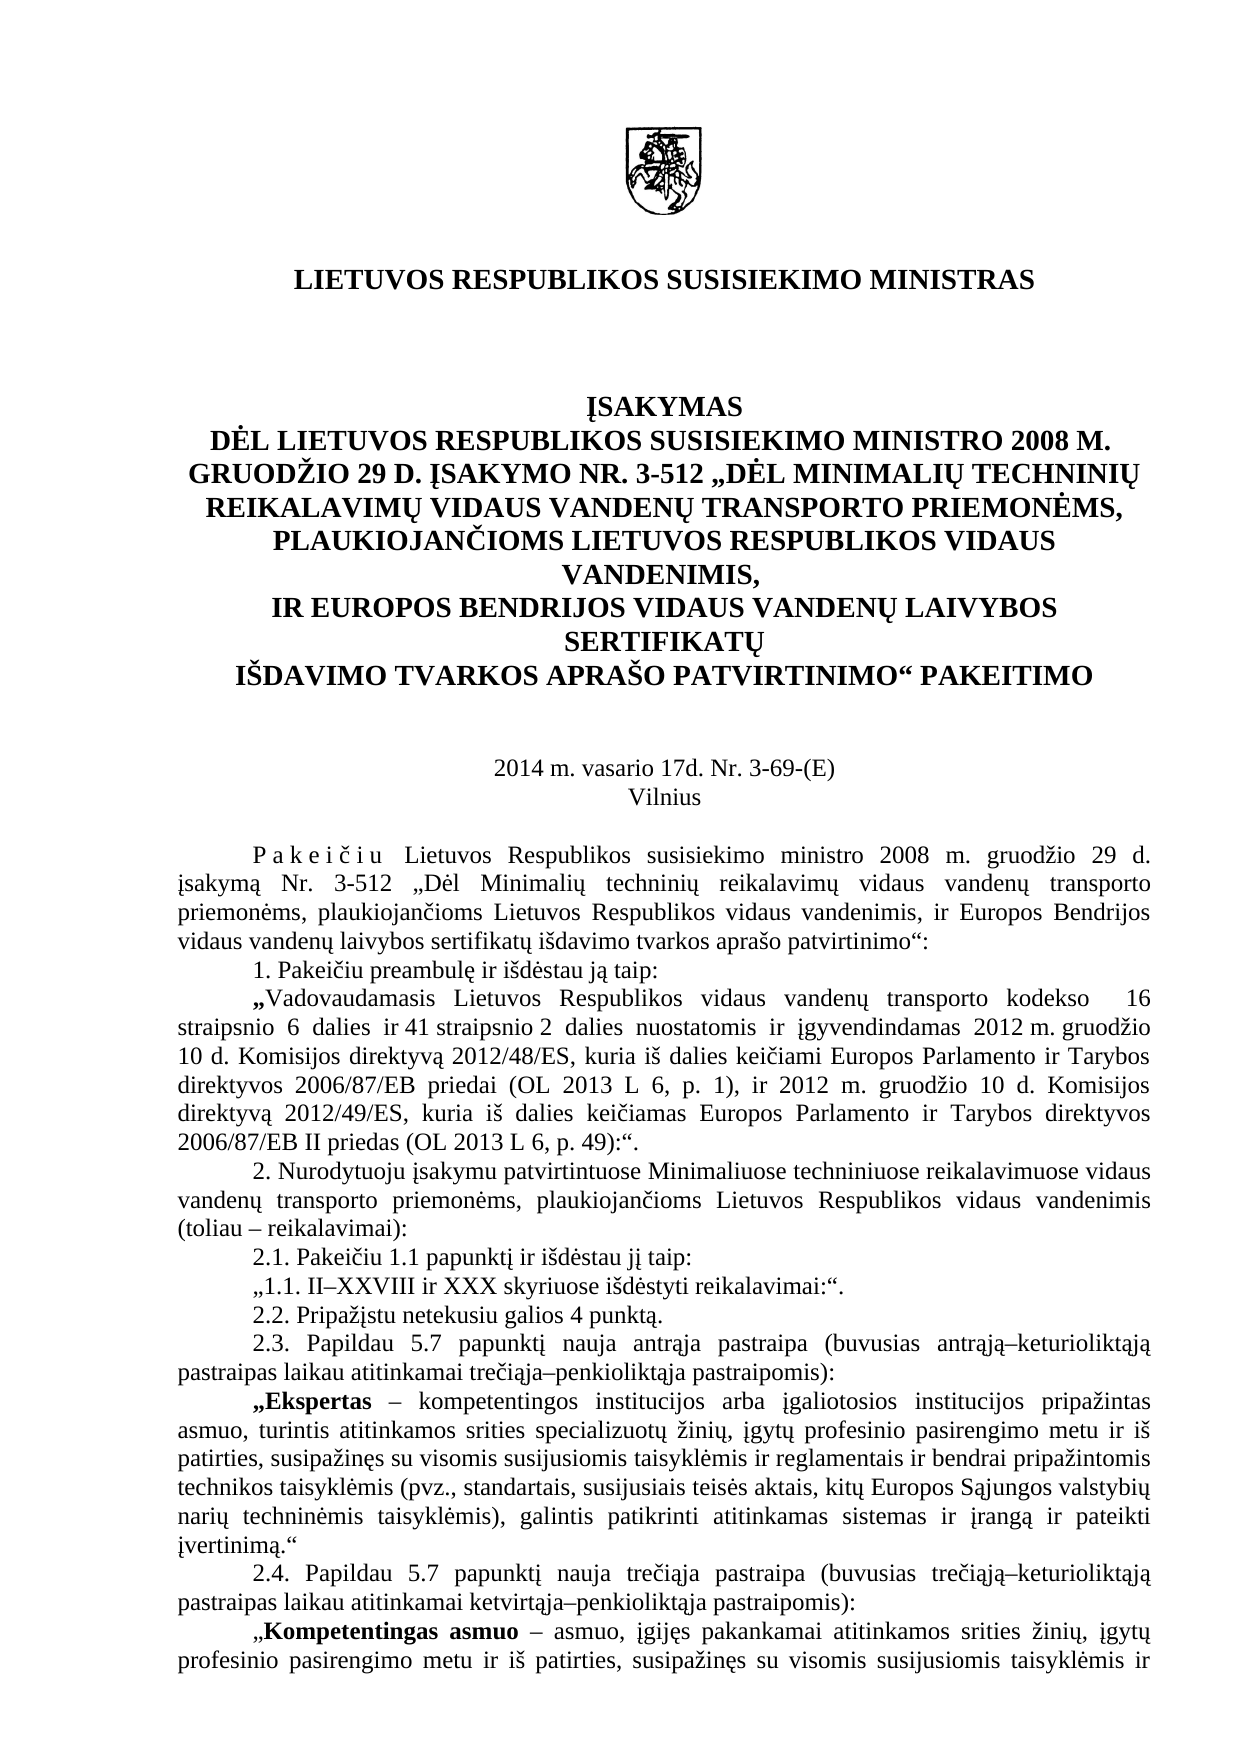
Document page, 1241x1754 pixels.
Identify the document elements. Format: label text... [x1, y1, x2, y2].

text DĖL LIETUVOS RESPUBLIKOS SUSISIEKIMO MINISTRO 2008 M. [177, 423, 1152, 456]
text 2. Nurodytuoju įsakymu patvirtintuose Minimaliuose techniniuose reikalavimuose vidaus vandenų transporto priemonėms, plaukiojančioms Lietuvos Respublikos vidaus vandenimis (toliau – reikalavimai): [177, 1156, 1152, 1242]
text GRUODŽIO 29 D. ĮSAKYMO NR. 3-512 „DĖL MINIMALIŲ TECHNINIŲ [177, 456, 1152, 490]
text Vilnius [177, 782, 1152, 811]
text 2014 m. vasario 17d. Nr. 3-69-(E) [177, 753, 1152, 782]
text IŠDAVIMO TVARKOS APRAŠO PATVIRTINIMO“ PAKEITIMO [177, 658, 1152, 691]
text 2.1. Pakeičiu 1.1 papunktį ir išdėstau jį taip: [177, 1242, 1152, 1271]
text LIETUVOS RESPUBLIKOS SUSISIEKIMO MINISTRAS [177, 262, 1152, 296]
text „Vadovaudamasis Lietuvos Respublikos vidaus vandenų transporto kodekso 16 straipsnio 6 dalies ir 41 straipsnio 2 dalies nuostatomis ir įgyvendindamas 2012 m. gruodžio 10 d. Komisijos direktyvą 2012/48/ES, kuria iš dalies keičiami Europos Parlamento ir Tarybos direktyvos 2006/87/EB priedai (OL 2013 L 6, p. 1), ir 2012 m. gruodžio 10 d. Komisijos direktyvą 2012/49/ES, kuria iš dalies keičiamas Europos Parlamento ir Tarybos direktyvos 2006/87/EB II priedas (OL 2013 L 6, p. 49):“. [177, 983, 1152, 1156]
text PLAUKIOJANČIOMS LIETUVOS RESPUBLIKOS VIDAUS VANDENIMIS, [177, 523, 1152, 591]
text IR EUROPOS BENDRIJOS VIDAUS VANDENŲ LAIVYBOS SERTIFIKATŲ [177, 591, 1152, 658]
text 2.4. Papildau 5.7 papunktį nauja trečiąja pastraipa (buvusias trečiąją–keturioliktąją pastraipas laikau atitinkamai ketvirtąja–penkioliktąja pastraipomis): [177, 1558, 1152, 1616]
text 2.2. Pripažįstu netekusiu galios 4 punktą. [177, 1300, 1152, 1328]
text REIKALAVIMŲ VIDAUS VANDENŲ TRANSPORTO PRIEMONĖMS, [177, 490, 1152, 523]
text 2.3. Papildau 5.7 papunktį nauja antrąja pastraipa (buvusias antrąją–keturioliktąją pastraipas laikau atitinkamai trečiąja–penkioliktąja pastraipomis): [177, 1328, 1152, 1386]
text ĮSAKYMAS [177, 389, 1152, 423]
text „1.1. II–XXVIII ir XXX skyriuose išdėstyti reikalavimai:“. [177, 1271, 1152, 1300]
text 1. Pakeičiu preambulę ir išdėstau ją taip: [177, 955, 1152, 983]
text „Ekspertas – kompetentingos institucijos arba įgaliotosios institucijos pripažintas asmuo, turintis atitinkamos srities specializuotų žinių, įgytų profesinio pasirengimo metu ir iš patirties, susipažinęs su visomis susijusiomis taisyklėmis ir reglamentais ir bendrai pripažintomis technikos taisyklėmis (pvz., standartais, susijusiais teisės aktais, kitų Europos Sąjungos valstybių narių techninėmis taisyklėmis), galintis patikrinti atitinkamas sistemas ir įrangą ir pateikti įvertinimą.“ [177, 1386, 1152, 1558]
text Pakeičiu Lietuvos Respublikos susisiekimo ministro 2008 m. gruodžio 29 d. įsakymą Nr. 3-512 „Dėl Minimalių techninių reikalavimų vidaus vandenų transporto priemonėms, plaukiojančioms Lietuvos Respublikos vidaus vandenimis, ir Europos Bendrijos vidaus vandenų laivybos sertifikatų išdavimo tvarkos aprašo patvirtinimo“: [177, 840, 1152, 955]
text „Kompetentingas asmuo – asmuo, įgijęs pakankamai atitinkamos srities žinių, įgytų profesinio pasirengimo metu ir iš patirties, susipažinęs su visomis susijusiomis taisyklėmis ir [177, 1616, 1152, 1673]
